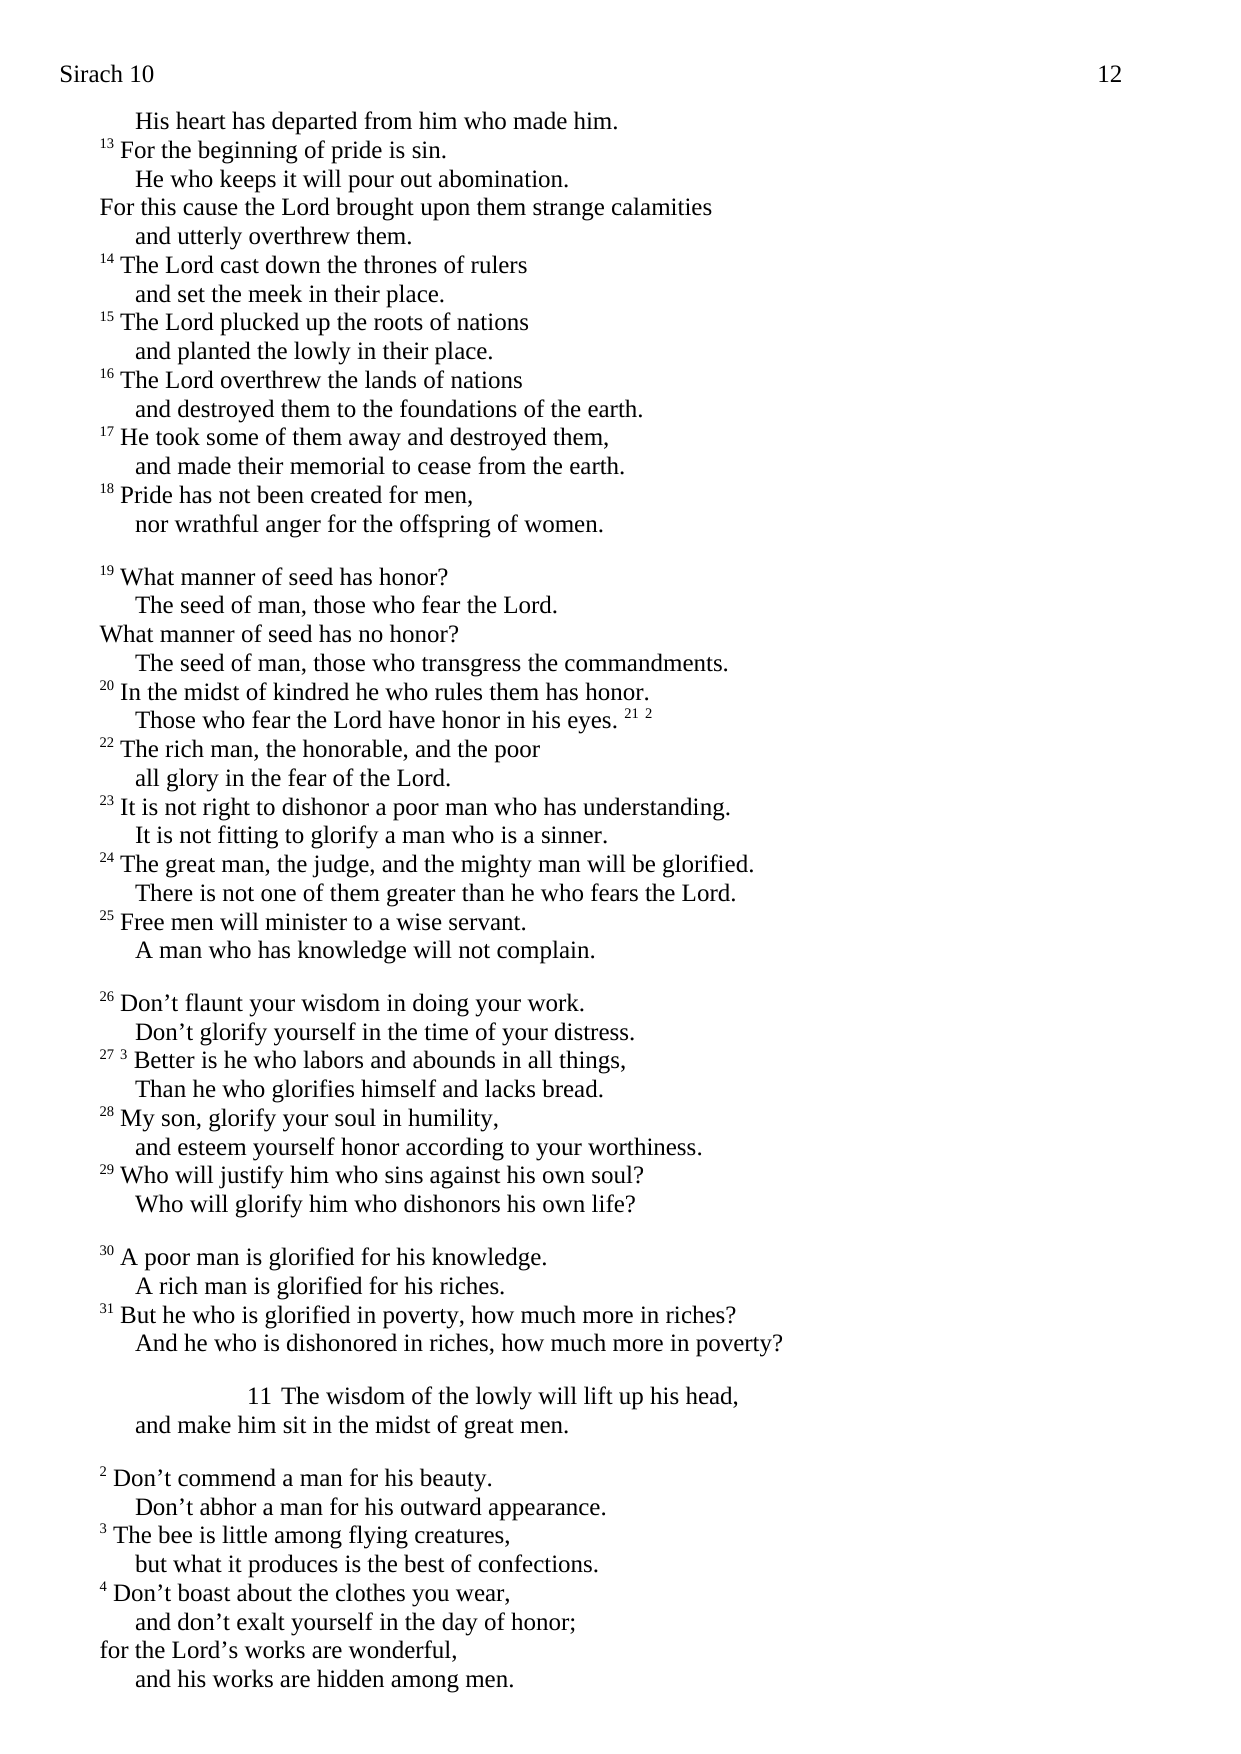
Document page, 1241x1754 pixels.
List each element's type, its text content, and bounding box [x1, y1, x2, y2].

text and don’t exalt yourself in the day of honor; [135, 1607, 1122, 1635]
text Who will glorify him who dishonors his own life? [135, 1189, 1122, 1218]
text for the Lord’s works are wonderful, [99, 1635, 1122, 1664]
text 14 The Lord cast down the thrones of rulers [99, 250, 1122, 279]
text For this cause the Lord brought upon them strange calamities [99, 192, 1122, 221]
text 25 Free men will minister to a wise servant. [99, 907, 1122, 935]
text What manner of seed has no honor? [99, 619, 1122, 648]
text 20 In the midst of kindred he who rules them has honor. [99, 677, 1122, 705]
text A man who has knowledge will not complain. [135, 935, 1122, 964]
text 18 Pride has not been created for men, [99, 480, 1122, 509]
text all glory in the fear of the Lord. [135, 763, 1122, 792]
text 16 The Lord overthrew the lands of nations [99, 365, 1122, 394]
text 13 For the beginning of pride is sin. [99, 135, 1122, 164]
text 24 The great man, the judge, and the mighty man will be glorified. [99, 849, 1122, 878]
text Than he who glorifies himself and lacks bread. [135, 1074, 1122, 1103]
text 17 He took some of them away and destroyed them, [99, 422, 1122, 451]
text The seed of man, those who fear the Lord. [135, 590, 1122, 619]
text Don’t abhor a man for his outward appearance. [135, 1492, 1122, 1520]
text 28 My son, glorify your soul in humility, [99, 1103, 1122, 1132]
text 19 What manner of seed has honor? [99, 562, 1122, 590]
text nor wrathful anger for the offspring of women. [135, 509, 1122, 537]
text 27 3 Better is he who labors and abounds in all things, [99, 1046, 1122, 1074]
text and made their memorial to cease from the earth. [135, 451, 1122, 480]
text 26 Don’t flaunt your wisdom in doing your work. [99, 988, 1122, 1017]
text and his works are hidden among men. [135, 1664, 1122, 1693]
text He who keeps it will pour out abomination. [135, 164, 1122, 192]
text There is not one of them greater than he who fears the Lord. [135, 878, 1122, 907]
text and utterly overthrew them. [135, 221, 1122, 250]
text 31 But he who is glorified in poverty, how much more in riches? [99, 1300, 1122, 1328]
text 23 It is not right to dishonor a poor man who has understanding. [99, 792, 1122, 820]
text but what it produces is the best of confections. [135, 1549, 1122, 1578]
text and planted the lowly in their place. [135, 336, 1122, 365]
text and esteem yourself honor according to your worthiness. [135, 1132, 1122, 1161]
text 3 The bee is little among flying creatures, [99, 1520, 1122, 1549]
text 15 The Lord plucked up the roots of nations [99, 307, 1122, 336]
text And he who is dishonored in riches, how much more in poverty? [135, 1328, 1122, 1357]
text 2 Don’t commend a man for his beauty. [99, 1463, 1122, 1492]
text and set the meek in their place. [135, 279, 1122, 307]
text It is not fitting to glorify a man who is a sinner. [135, 820, 1122, 849]
text 30 A poor man is glorified for his knowledge. [99, 1242, 1122, 1271]
text 22 The rich man, the honorable, and the poor [99, 734, 1122, 763]
text The seed of man, those who transgress the commandments. [135, 648, 1122, 677]
text and destroyed them to the foundations of the earth. [135, 394, 1122, 422]
text A rich man is glorified for his riches. [135, 1271, 1122, 1300]
text 4 Don’t boast about the clothes you wear, [99, 1578, 1122, 1607]
text and make him sit in the midst of great men. [135, 1410, 1122, 1439]
text Don’t glorify yourself in the time of your distress. [135, 1017, 1122, 1046]
text 11The wisdom of the lowly will lift up his head, [247, 1381, 1122, 1410]
text 29 Who will justify him who sins against his own soul? [99, 1161, 1122, 1189]
text Those who fear the Lord have honor in his eyes. 21 2 [135, 705, 1122, 734]
text His heart has departed from him who made him. [135, 106, 1122, 135]
